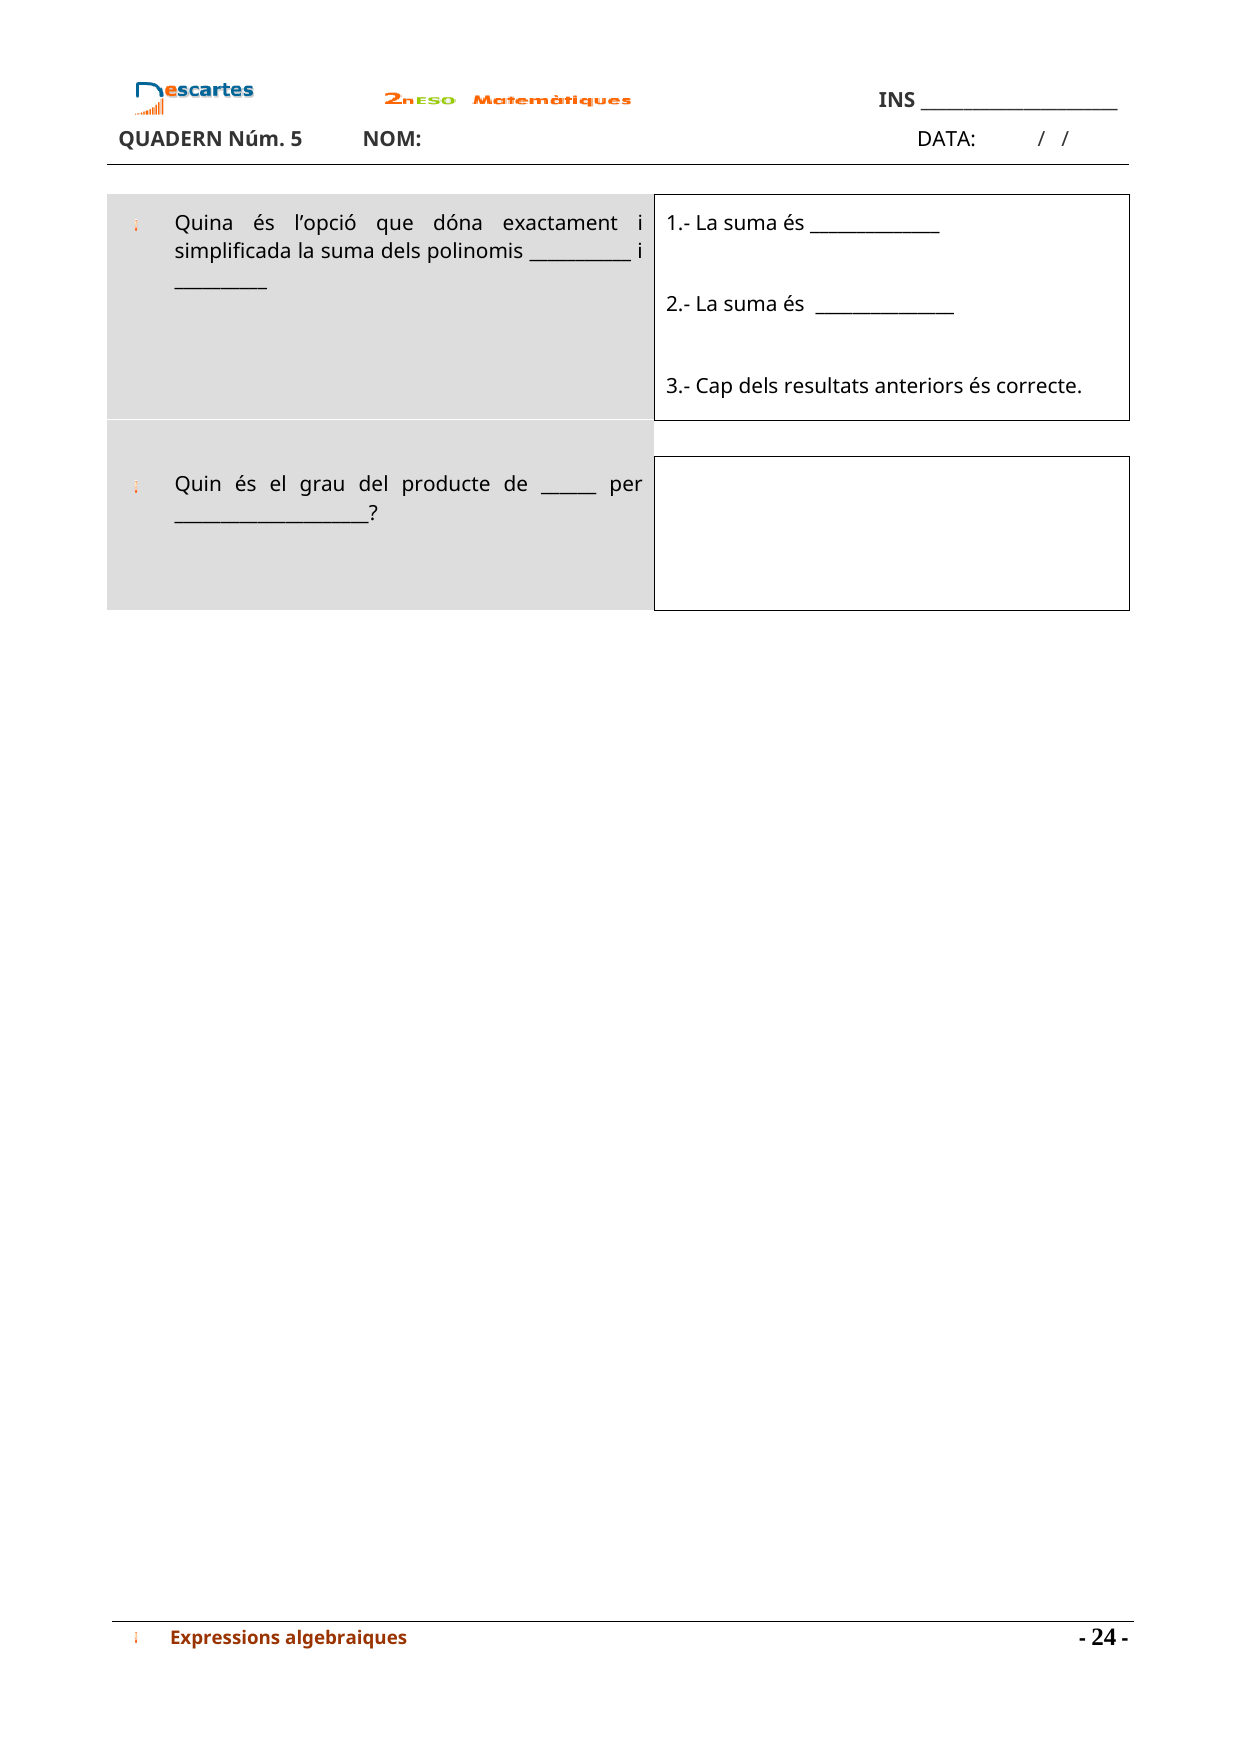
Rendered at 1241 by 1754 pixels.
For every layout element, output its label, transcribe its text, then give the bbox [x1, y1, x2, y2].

table_cell [107, 456, 163, 610]
table_cell [163, 420, 654, 456]
table_cell Quin és el grau del producte de ______ per _____________________? [163, 456, 654, 610]
picture [134, 480, 138, 493]
table_cell [107, 420, 163, 456]
table_cell [107, 194, 163, 419]
picture [134, 1631, 138, 1643]
table_cell 1.- La suma és ______________ 2.- La suma és _______________ 3.- Cap dels resultats anteriors és correcte. [655, 195, 1129, 419]
picture [134, 219, 138, 231]
picture [134, 82, 257, 115]
table_cell [655, 421, 1130, 456]
table_cell [655, 457, 1129, 610]
table_cell Quina és l’opció que dóna exactament i simplificada la suma dels polinomis ___________ i __________ [163, 194, 654, 419]
